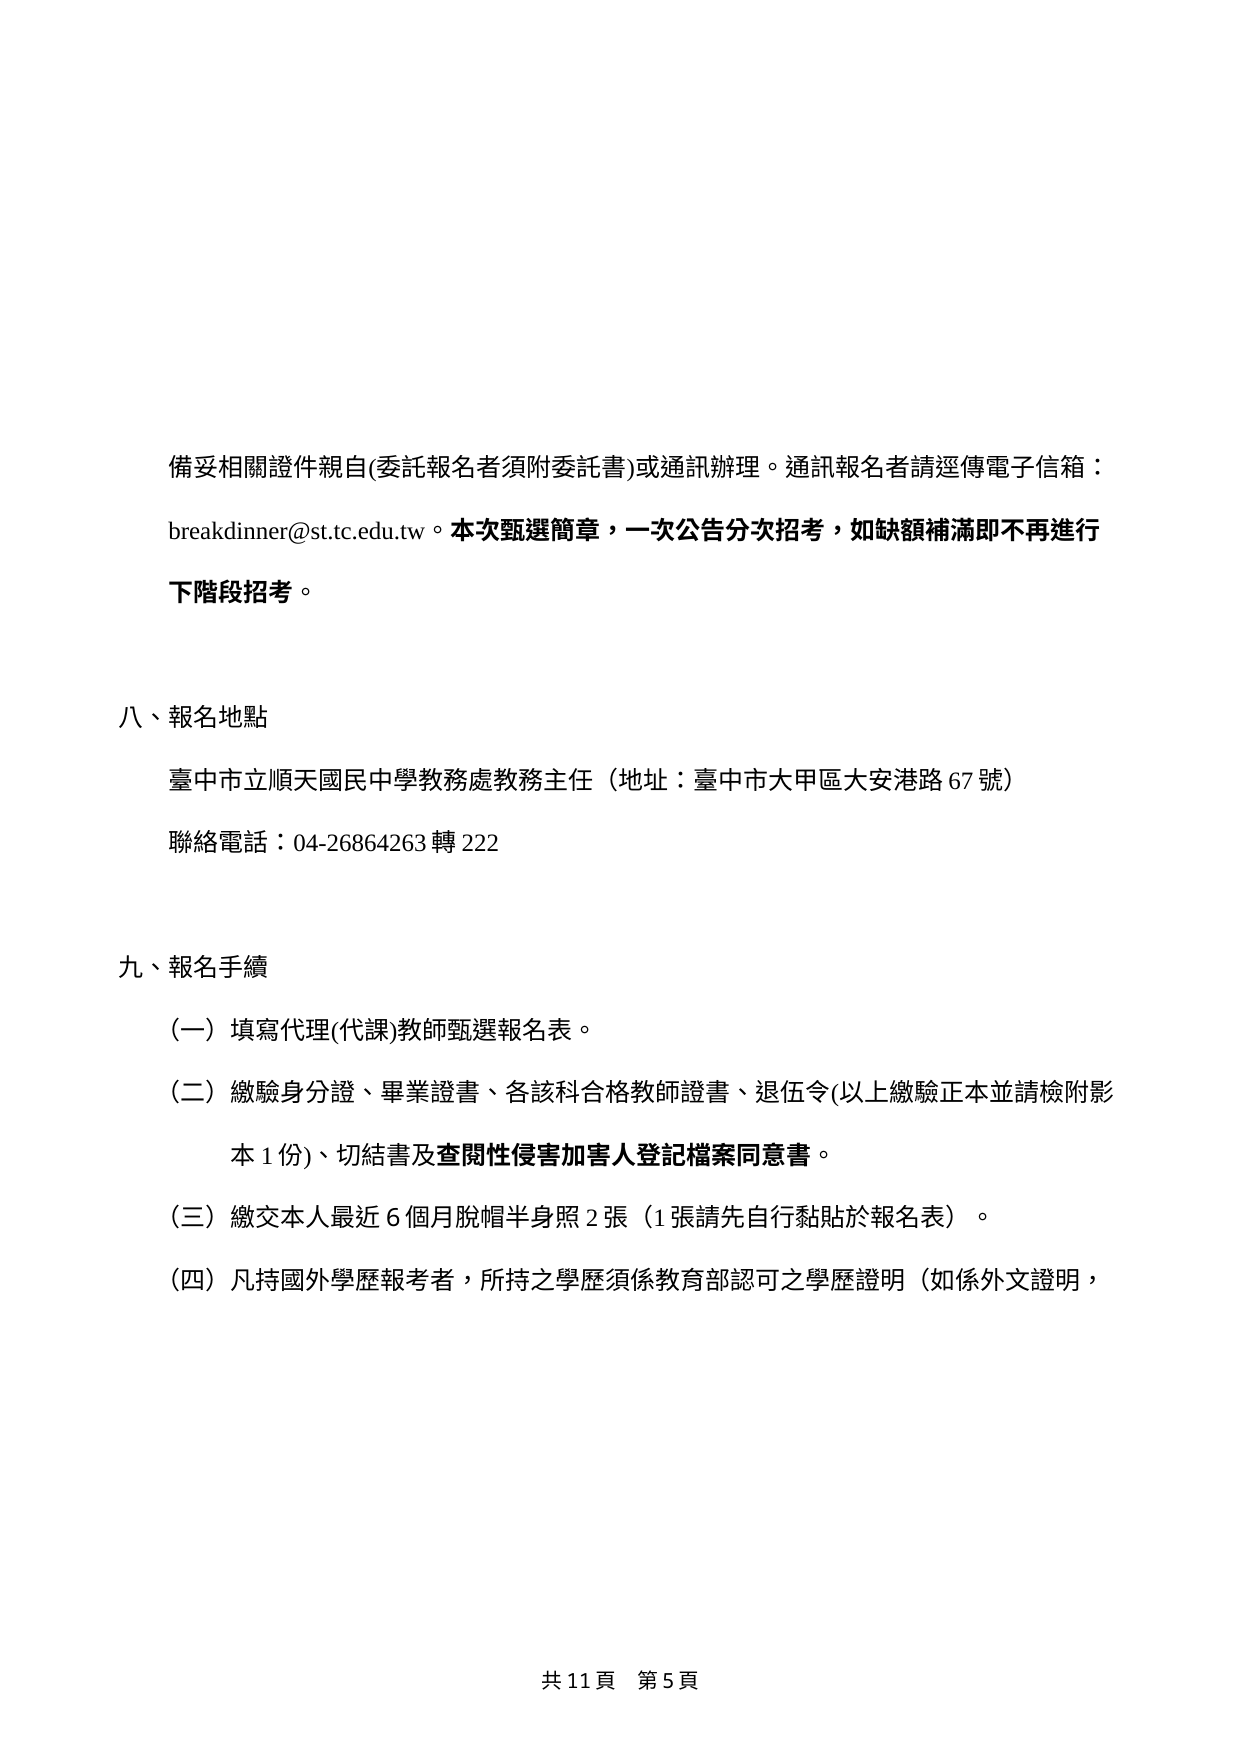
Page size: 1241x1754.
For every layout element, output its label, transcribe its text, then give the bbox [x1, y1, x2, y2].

text 九、報名手續 [118, 924, 1122, 987]
text 八、報名地點 臺中市立順天國民中學教務處教務主任（地址：臺中市大甲區大安港路67號） [118, 674, 1122, 799]
text （一）填寫代理(代課)教師甄選報名表。 [118, 987, 1122, 1049]
text （二）繳驗身分證、畢業證書、各該科合格教師證書、退伍令(以上繳驗正本並請檢附影本1份)、切結書及查閱性侵害加害人登記檔案同意書。 [156, 1049, 1122, 1174]
text （四）凡持國外學歷報考者，所持之學歷須係教育部認可之學歷證明（如係外文證明， [156, 1237, 1122, 1299]
text 備妥相關證件親自(委託報名者須附委託書)或通訊辦理。通訊報名者請逕傳電子信箱：breakdinner@st.tc.edu.tw。本次甄選簡章，一次公告分次招考，如缺額補滿即不再進行下階段招考。 [118, 424, 1122, 612]
text 聯絡電話：04-26864263轉222 [168, 799, 1122, 862]
text （三）繳交本人最近6個月脫帽半身照2張（1張請先自行黏貼於報名表）。 [156, 1174, 1122, 1237]
